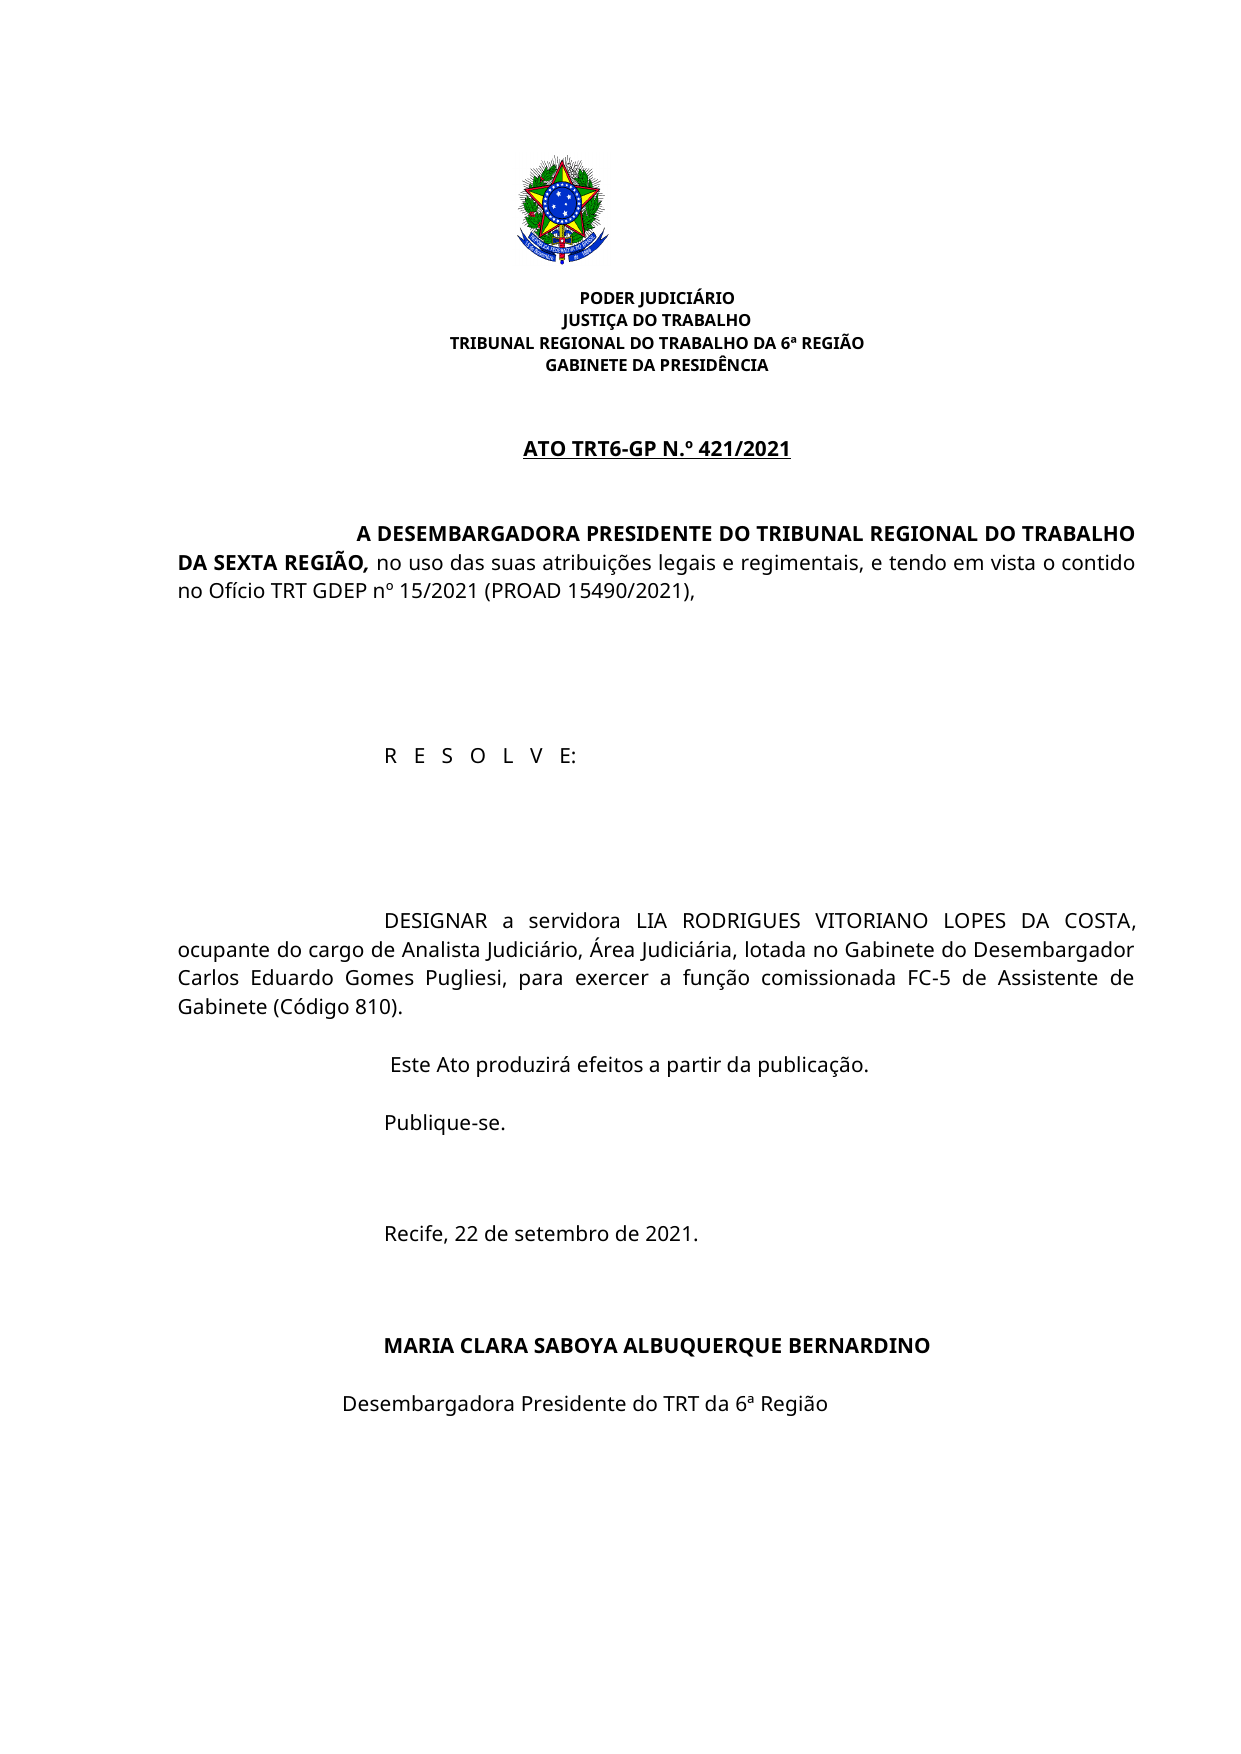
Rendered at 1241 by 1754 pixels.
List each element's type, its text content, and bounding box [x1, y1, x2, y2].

text Este Ato produzirá efeitos a partir da publicação. [177, 1050, 1137, 1078]
text PODER JUDICIÁRIO [177, 287, 1137, 309]
text JUSTIÇA DO TRABALHO [177, 309, 1137, 332]
text MARIA CLARA SABOYA ALBUQUERQUE BERNARDINO [177, 1331, 1137, 1359]
text Publique-se. [177, 1108, 1137, 1136]
text A DESEMBARGADORA PRESIDENTE DO TRIBUNAL REGIONAL DO TRABALHO DA SEXTA REGIÃO, no uso das suas atribuições legais e regimentais, e tendo em vista o contido no Ofício TRT GDEP nº 15/2021 (PROAD 15490/2021), [177, 519, 1137, 604]
text Recife, 22 de setembro de 2021. [177, 1219, 1137, 1248]
text ATO TRT6-GP N.º 421/2021 [177, 434, 1137, 462]
text DESIGNAR a servidora LIA RODRIGUES VITORIANO LOPES DA COSTA, ocupante do cargo de Analista Judiciário, Área Judiciária, lotada no Gabinete do Desembargador Carlos Eduardo Gomes Pugliesi, para exercer a função comissionada FC-5 de Assistente de Gabinete (Código 810). [177, 906, 1137, 1020]
picture [512, 152, 611, 266]
text TRIBUNAL REGIONAL DO TRABALHO DA 6ª REGIÃO [177, 332, 1137, 354]
text R E S O L V E: [177, 741, 1137, 769]
text Desembargadora Presidente do TRT da 6ª Região [177, 1389, 1152, 1417]
text GABINETE DA PRESIDÊNCIA [177, 354, 1137, 377]
